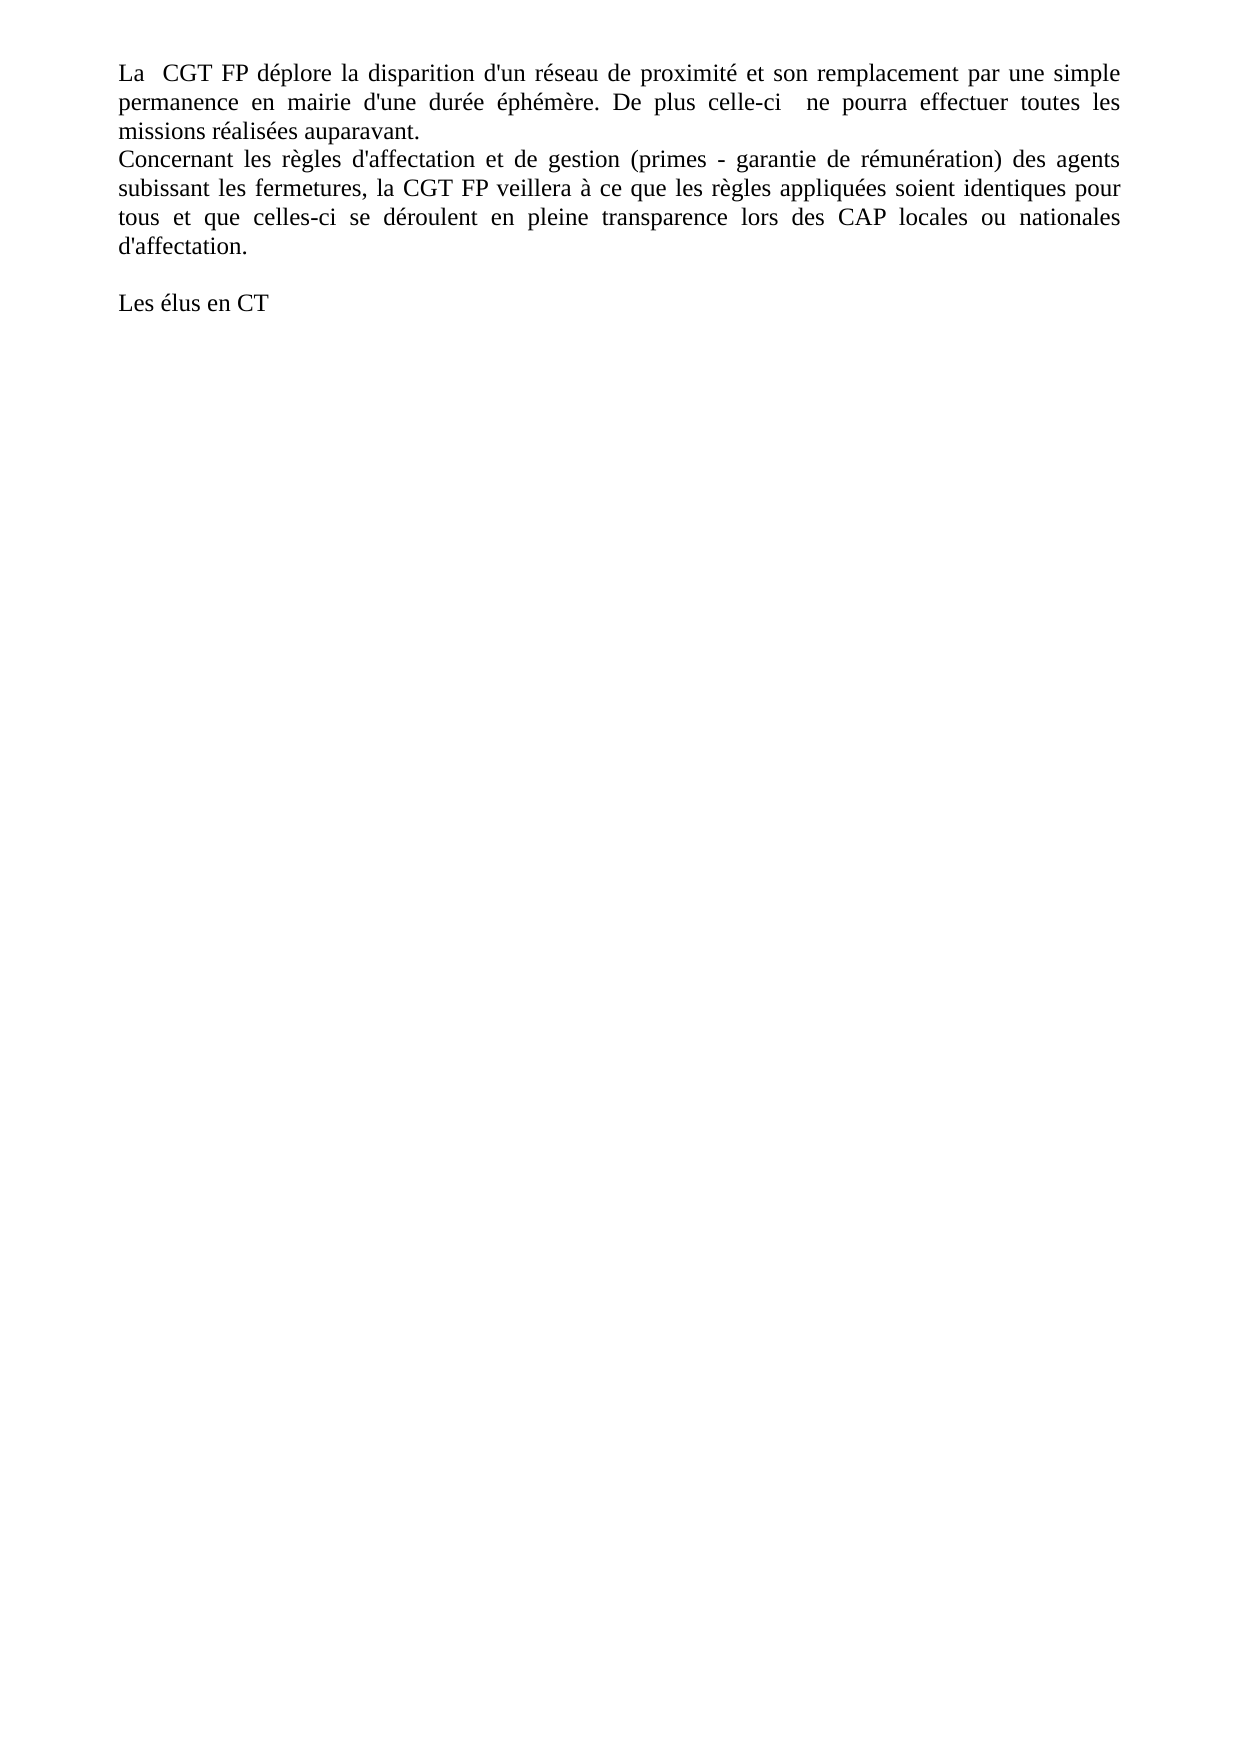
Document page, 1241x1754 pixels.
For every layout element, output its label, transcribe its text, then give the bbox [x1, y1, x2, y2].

text Concernant les règles d'affectation et de gestion (primes - garantie de rémunération) des agents subissant les fermetures, la CGT FP veillera à ce que les règles appliquées soient identiques pour tous et que celles-ci se déroulent en pleine transparence lors des CAP locales ou nationales d'affectation. [118, 144, 1122, 259]
text Les élus en CT [118, 288, 1122, 317]
text La CGT FP déplore la disparition d'un réseau de proximité et son remplacement par une simple permanence en mairie d'une durée éphémère. De plus celle-ci ne pourra effectuer toutes les missions réalisées auparavant. [118, 58, 1122, 144]
